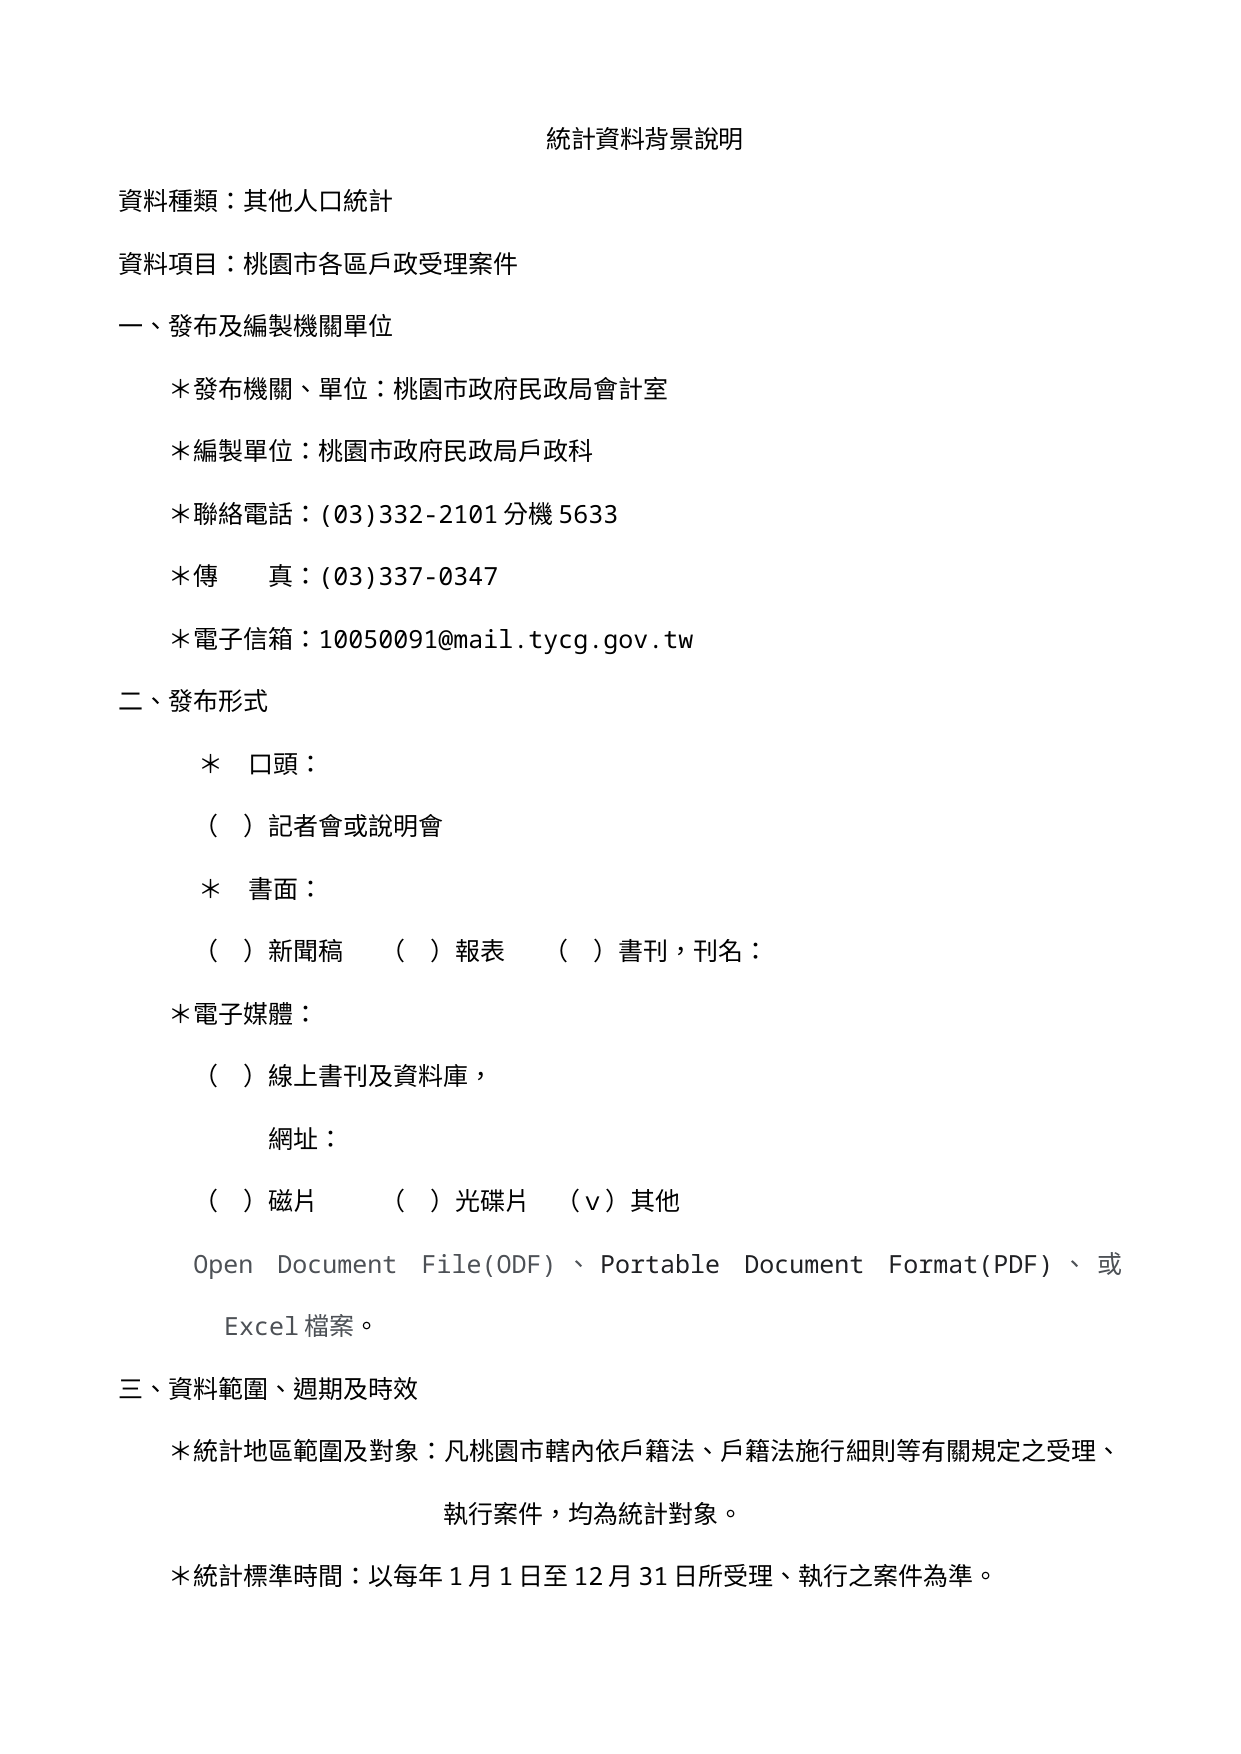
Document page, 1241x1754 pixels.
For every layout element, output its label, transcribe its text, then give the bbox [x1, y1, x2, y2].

text （ ）線上書刊及資料庫， [193, 1033, 1122, 1096]
text Open Document File(ODF)、Portable Document Format(PDF)、或Excel檔案。 [193, 1221, 1122, 1346]
text （ ）新聞稿 （ ）報表 （ ）書刊，刊名： [193, 908, 1122, 971]
text 資料項目：桃園市各區戶政受理案件 [118, 221, 1122, 283]
text 網址： [193, 1096, 1122, 1158]
list 口頭： [198, 721, 1122, 783]
text ＊聯絡電話：(03)332-2101分機5633 [168, 471, 1122, 533]
text （ ）磁片 （ ）光碟片 （ｖ）其他 [193, 1158, 1122, 1221]
text ＊統計標準時間：以每年1月1日至12月31日所受理、執行之案件為準。 [168, 1533, 1122, 1596]
text 統計資料背景說明 [168, 96, 1122, 158]
text 一、發布及編製機關單位 [118, 283, 1122, 346]
text 三、資料範圍、週期及時效 [118, 1346, 1122, 1408]
text ＊發布機關、單位：桃園市政府民政局會計室 [168, 346, 1122, 408]
text ＊統計地區範圍及對象：凡桃園市轄內依戶籍法、戶籍法施行細則等有關規定之受理、執行案件，均為統計對象。 [168, 1408, 1122, 1533]
list 書面： [198, 846, 1122, 908]
text ＊編製單位：桃園市政府民政局戶政科 [168, 408, 1122, 471]
text 二、發布形式 [118, 658, 1122, 721]
text ＊電子信箱：10050091@mail.tycg.gov.tw [168, 596, 1122, 658]
text 資料種類：其他人口統計 [118, 158, 1122, 221]
text （ ）記者會或說明會 [193, 783, 1122, 846]
text ＊傳 真：(03)337-0347 [168, 533, 1122, 596]
text ＊電子媒體： [168, 971, 1122, 1033]
